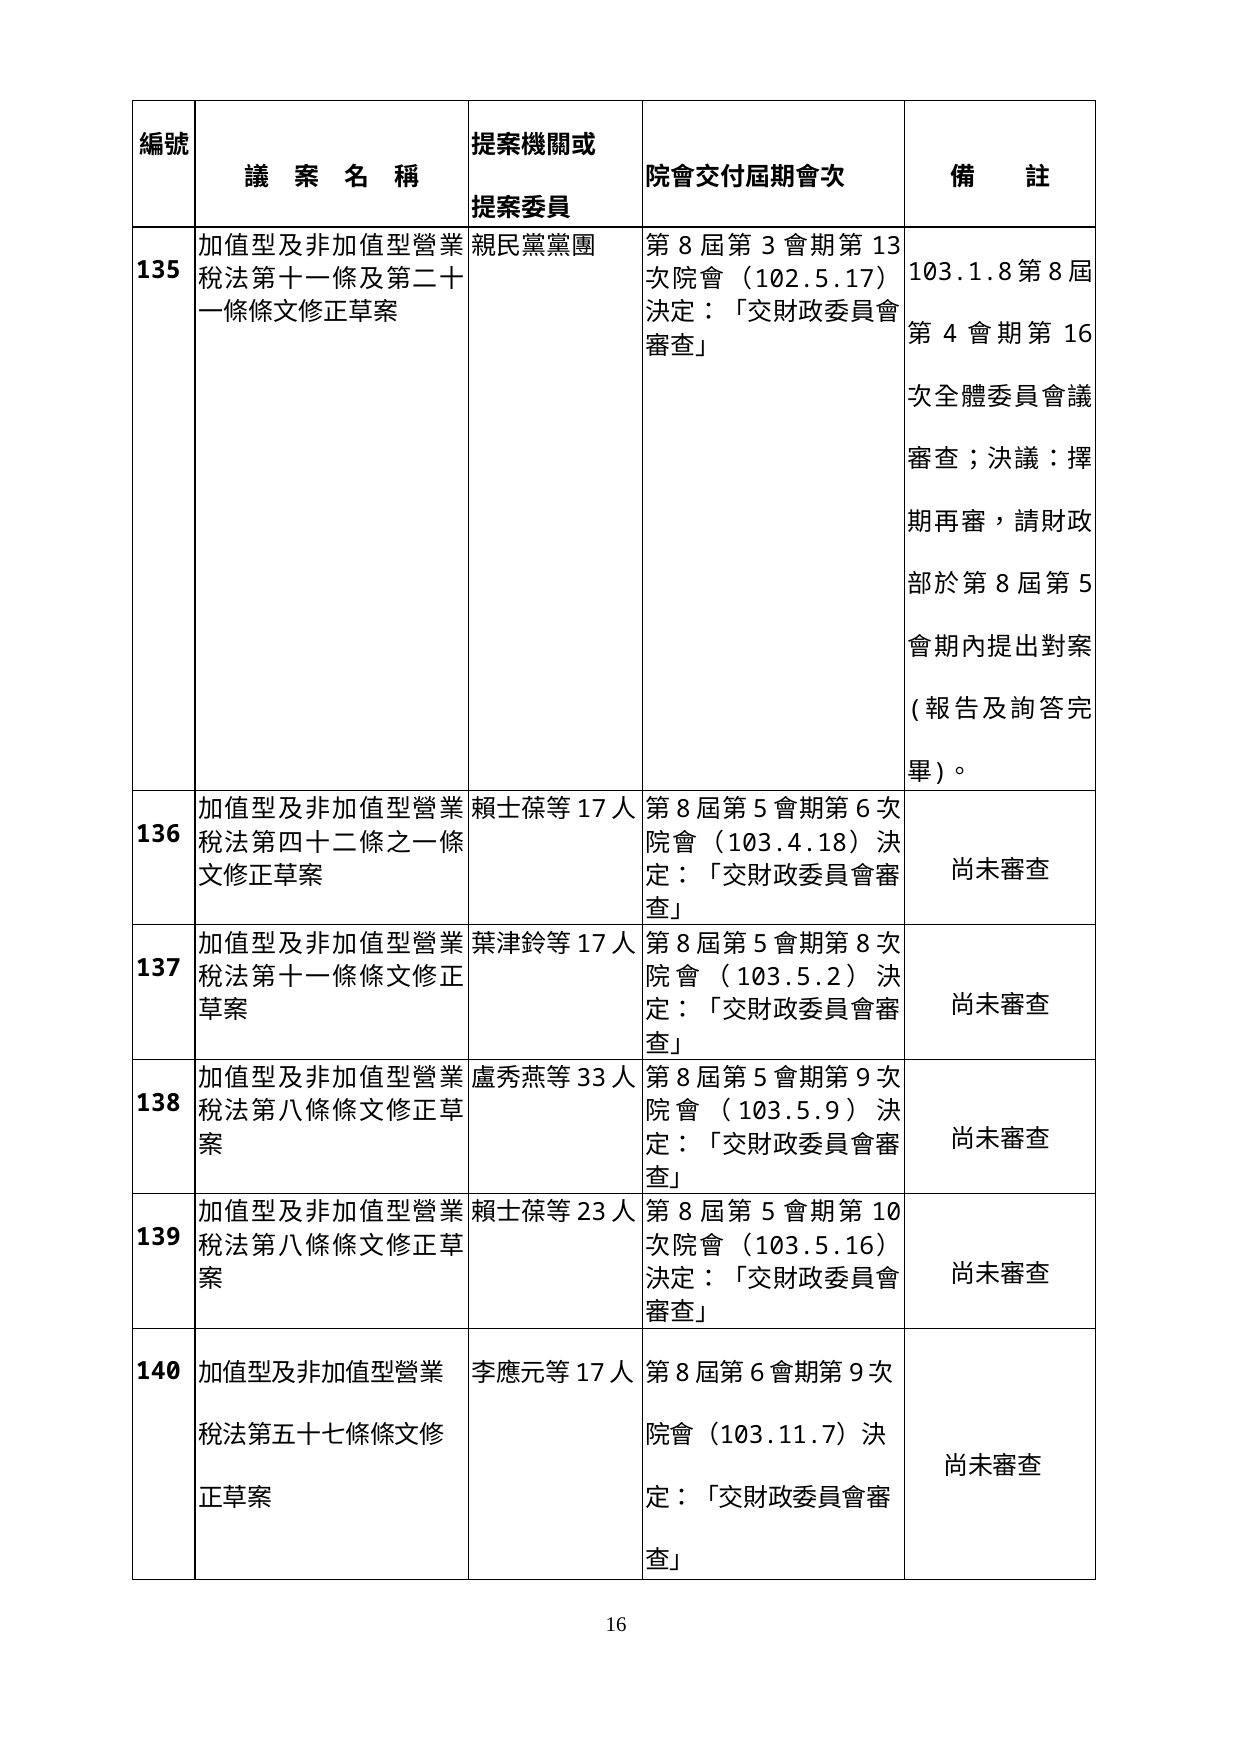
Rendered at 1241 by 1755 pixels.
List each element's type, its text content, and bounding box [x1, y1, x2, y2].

table_header 提案機關或 提案委員 [469, 101, 642, 226]
table_cell [133, 925, 194, 1059]
table_cell 尚未審查 [905, 1194, 1095, 1327]
table_cell [133, 1060, 194, 1193]
table_header 備 註 [905, 101, 1095, 226]
table_cell 葉津鈴等17人 [469, 925, 642, 1059]
table_cell 103.1.8第8屆第4會期第16次全體委員會議審查；決議：擇期再審，請財政部於第8屆第5會期內提出對案 (報告及詢答完畢)。 [905, 228, 1095, 790]
table_cell 第8屆第6會期第9次院會（103.11.7）決定：「交財政委員會審查」 [643, 1329, 904, 1578]
table_cell 李應元等17人 [469, 1329, 642, 1578]
table_cell 加值型及非加值型營業稅法第八條條文修正草案 [196, 1194, 468, 1327]
table_cell 賴士葆等23人 [469, 1194, 642, 1327]
table_cell 尚未審查 [905, 791, 1095, 924]
table_header 編號 [133, 101, 194, 226]
table_cell 盧秀燕等33人 [469, 1060, 642, 1193]
table_cell 第8屆第3會期第13次院會（102.5.17）決定：「交財政委員會審查」 [643, 228, 904, 790]
table_cell 第8屆第5會期第8次院會（103.5.2）決定：「交財政委員會審查」 [643, 925, 904, 1059]
table_cell 加值型及非加值型營業稅法第四十二條之一條文修正草案 [196, 791, 468, 924]
table_header 院會交付屆期會次 [643, 101, 904, 226]
table_header 議 案 名 稱 [196, 101, 468, 226]
table_cell 尚未審查 [905, 1329, 1095, 1578]
table_cell 第8屆第5會期第6次院會（103.4.18）決定：「交財政委員會審查」 [643, 791, 904, 924]
table_cell 尚未審查 [905, 925, 1095, 1059]
table_cell 第8屆第5會期第9次院會（103.5.9）決定：「交財政委員會審查」 [643, 1060, 904, 1193]
table_cell 賴士葆等17人 [469, 791, 642, 924]
table_cell 親民黨黨團 [469, 228, 642, 790]
table_cell 加值型及非加值型營業稅法第五十七條條文修正草案 [196, 1329, 468, 1578]
table_cell 加值型及非加值型營業稅法第八條條文修正草案 [196, 1060, 468, 1193]
table_cell [133, 1194, 194, 1327]
table_cell [133, 228, 194, 790]
table_cell 加值型及非加值型營業稅法第十一條條文修正草案 [196, 925, 468, 1059]
table_cell 第8屆第5會期第10次院會（103.5.16）決定：「交財政委員會審查」 [643, 1194, 904, 1327]
table_cell [133, 1329, 194, 1578]
table_cell 加值型及非加值型營業稅法第十一條及第二十一條條文修正草案 [196, 228, 468, 790]
table_cell 尚未審查 [905, 1060, 1095, 1193]
table_cell [133, 791, 194, 924]
